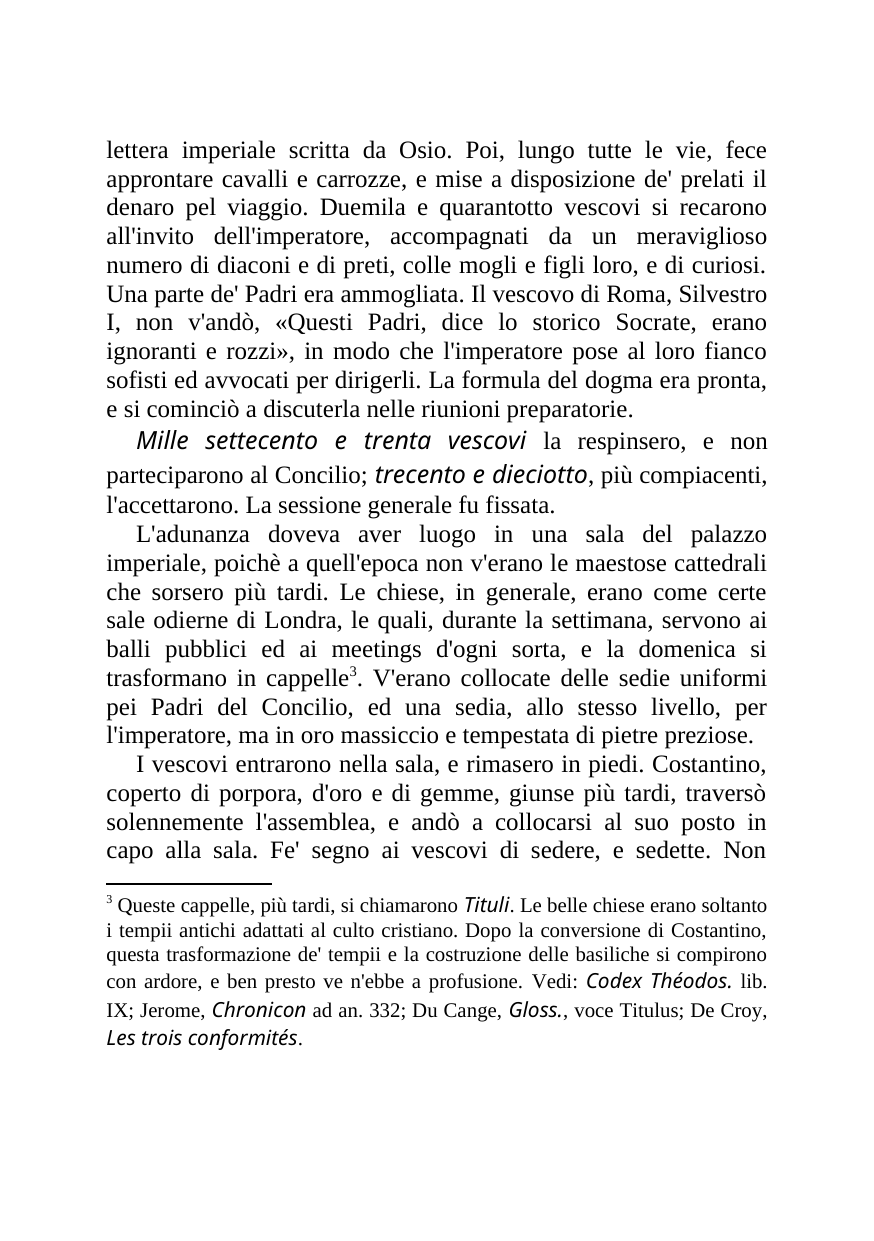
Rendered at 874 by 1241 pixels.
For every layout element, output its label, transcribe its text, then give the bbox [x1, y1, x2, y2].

text I vescovi entrarono nella sala, e rimasero in piedi. Costantino, coperto di porpora, d'oro e di gemme, giunse più tardi, traversò solennemente l'assemblea, e andò a collocarsi al suo posto in capo alla sala. Fe' segno ai vescovi di sedere, e sedette. Non [106, 749, 768, 864]
text Mille settecento e trenta vescovi la respinsero, e non parteciparono al Concilio; trecento e dieciotto, più compiacenti, l'accettarono. La sessione generale fu fissata. [106, 422, 768, 519]
text lettera imperiale scritta da Osio. Poi, lungo tutte le vie, fece approntare cavalli e carrozze, e mise a disposizione de' prelati il denaro pel viaggio. Duemila e quarantotto vescovi si recarono all'invito dell'imperatore, accompagnati da un meraviglioso numero di diaconi e di preti, colle mogli e figli loro, e di curiosi. Una parte de' Padri era ammogliata. Il vescovo di Roma, Silvestro I, non v'andò, «Questi Padri, dice lo storico Socrate, erano ignoranti e rozzi», in modo che l'imperatore pose al loro fianco sofisti ed avvocati per dirigerli. La formula del dogma era pronta, e si cominciò a discuterla nelle riunioni preparatorie. [106, 135, 768, 422]
text Queste cappelle, più tardi, si chiamarono Tituli. Le belle chiese erano soltanto i tempii antichi adattati al culto cristiano. Dopo la conversione di Costantino, questa trasformazione de' tempii e la costruzione delle basiliche si compirono con ardore, e ben presto ve n'ebbe a profusione. Vedi: Codex Théodos. lib. IX; Jerome, Chronicon ad an. 332; Du Cange, Gloss., voce Titulus; De Croy, Les trois conformités. [106, 890, 768, 1052]
text L'adunanza doveva aver luogo in una sala del palazzo imperiale, poichè a quell'epoca non v'erano le maestose cattedrali che sorsero più tardi. Le chiese, in generale, erano come certe sale odierne di Londra, le quali, durante la settimana, servono ai balli pubblici ed ai meetings d'ogni sorta, e la domenica si trasformano in cappelle. V'erano collocate delle sedie uniformi pei Padri del Concilio, ed una sedia, allo stesso livello, per l'imperatore, ma in oro massiccio e tempestata di pietre preziose. [106, 519, 768, 749]
